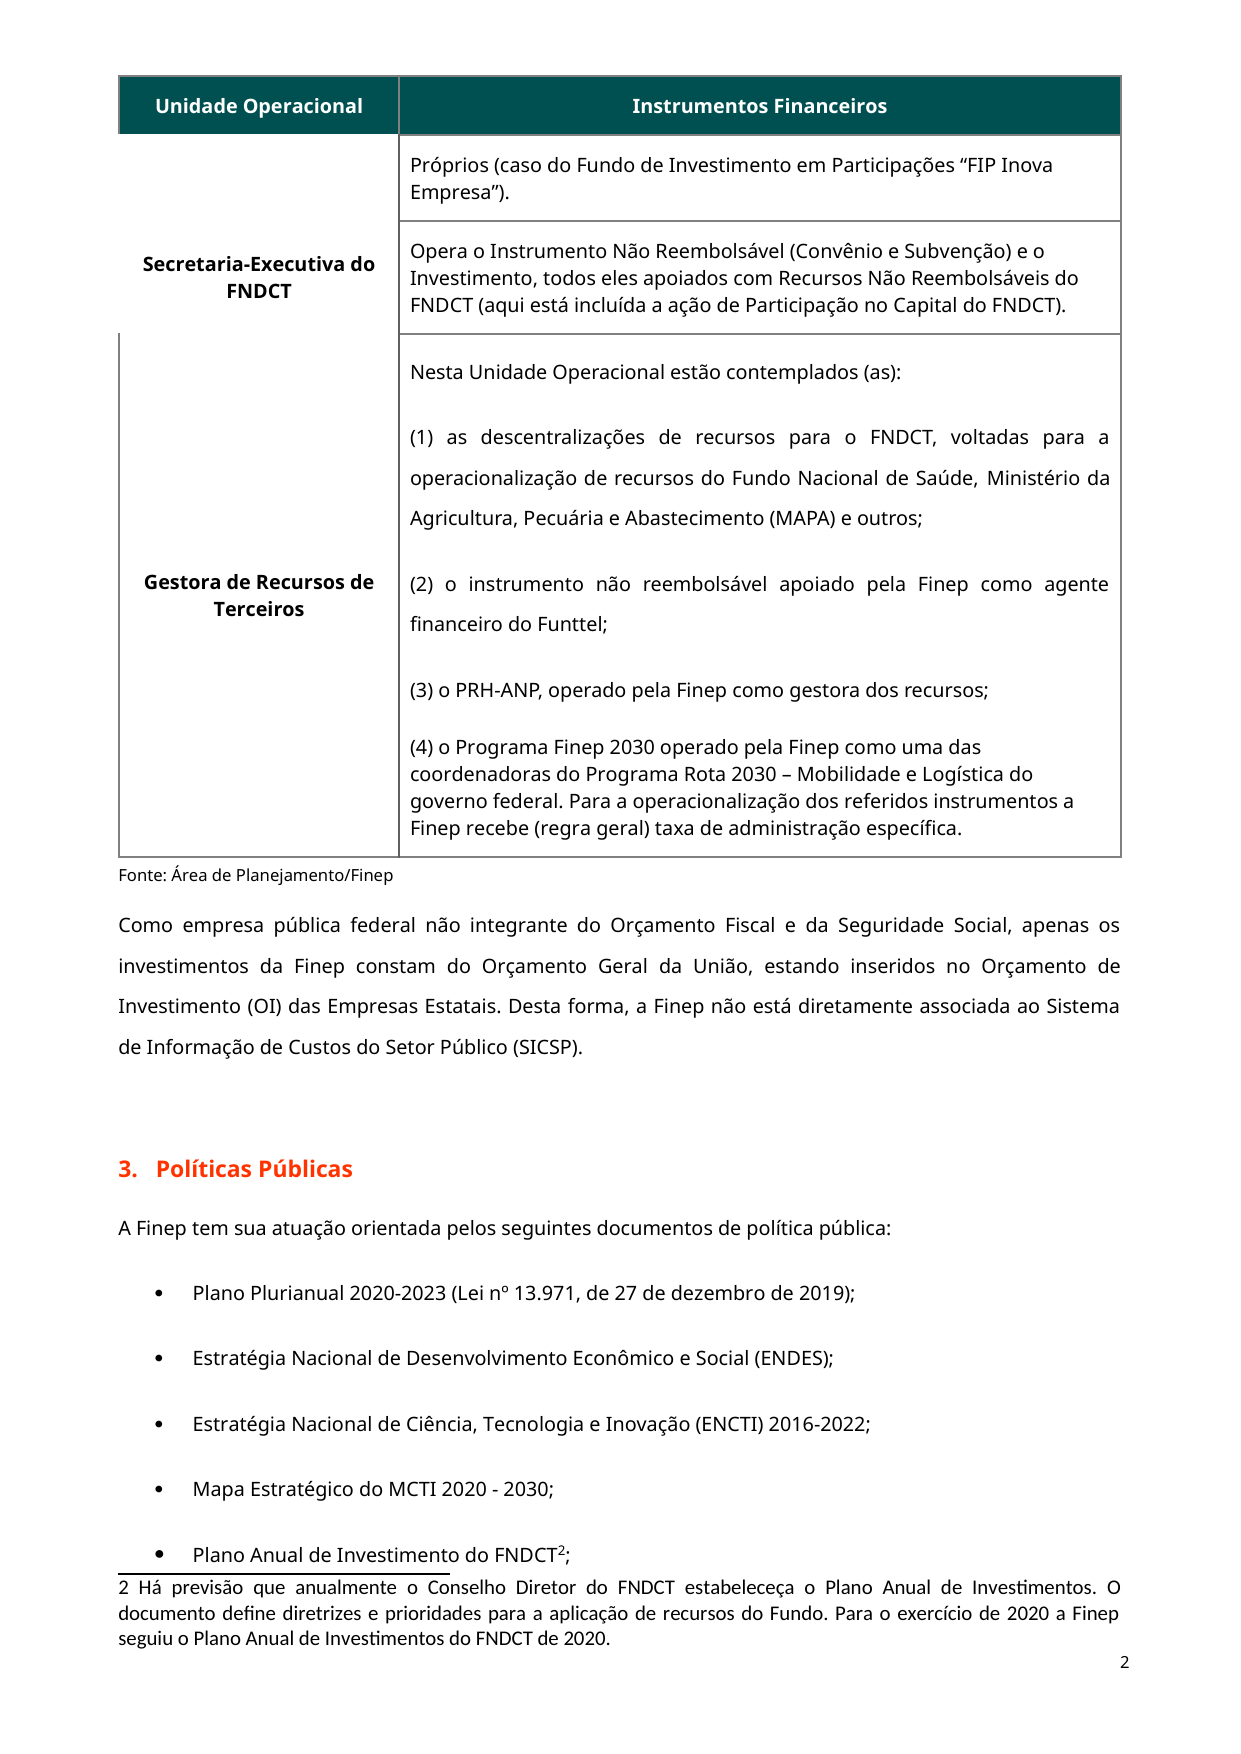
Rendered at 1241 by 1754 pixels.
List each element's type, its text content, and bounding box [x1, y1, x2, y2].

table_header Instrumentos Financeiros [400, 77, 1120, 134]
table_header Unidade Operacional [120, 77, 398, 134]
text A Finep tem sua atuação orientada pelos seguintes documentos de política pública: [118, 1214, 1122, 1241]
table_cell Próprios (caso do Fundo de Investimento em Participações “FIP Inova Empresa”). [400, 136, 1120, 220]
table_cell Nesta Unidade Operacional estão contemplados (as): (1) as descentralizações de recursos para o FNDCT, voltadas para a operacionalização de recursos do Fundo Nacional de Saúde, Ministério da Agricultura, Pecuária e Abastecimento (MAPA) e outros; (2) o instrumento não reembolsável apoiado pela Finep como agente financeiro do Funttel; (3) o PRH-ANP, operado pela Finep como gestora dos recursos; (4) o Programa Finep 2030 operado pela Finep como uma das coordenadoras do Programa Rota 2030 – Mobilidade e Logística do governo federal. Para a operacionalização dos referidos instrumentos a Finep recebe (regra geral) taxa de administração específica. [400, 335, 1120, 856]
list Mapa Estratégico do MCTI 2020 - 2030; [155, 1476, 1122, 1502]
list Plano Plurianual 2020-2023 (Lei nº 13.971, de 27 de dezembro de 2019); [155, 1279, 1122, 1306]
table_cell Gestora de Recursos de Terceiros [120, 333, 398, 856]
table_cell Secretaria-Executiva do FNDCT [119, 220, 398, 333]
table_cell [119, 134, 398, 220]
list Há previsão que anualmente o Conselho Diretor do FNDCT estabeleceça o Plano Anual de Investimentos. O documento define diretrizes e prioridades para a aplicação de recursos do Fundo. Para o exercício de 2020 a Finep seguiu o Plano Anual de Investimentos do FNDCT de 2020. [118, 1574, 1122, 1651]
text Como empresa pública federal não integrante do Orçamento Fiscal e da Seguridade Social, apenas os investimentos da Finep constam do Orçamento Geral da União, estando inseridos no Orçamento de Investimento (OI) das Empresas Estatais. Desta forma, a Finep não está diretamente associada ao Sistema de Informação de Custos do Setor Público (SICSP). [118, 912, 1122, 1060]
list Plano Anual de Investimento do FNDCT; [155, 1541, 1122, 1568]
list Políticas Públicas [118, 1153, 1122, 1185]
list Estratégia Nacional de Desenvolvimento Econômico e Social (ENDES); [155, 1345, 1122, 1372]
text Fonte: Área de Planejamento/Finep [118, 864, 1122, 887]
table_cell Opera o Instrumento Não Reembolsável (Convênio e Subvenção) e o Investimento, todos eles apoiados com Recursos Não Reembolsáveis do FNDCT (aqui está incluída a ação de Participação no Capital do FNDCT). [400, 222, 1120, 333]
list Estratégia Nacional de Ciência, Tecnologia e Inovação (ENCTI) 2016-2022; [155, 1410, 1122, 1437]
